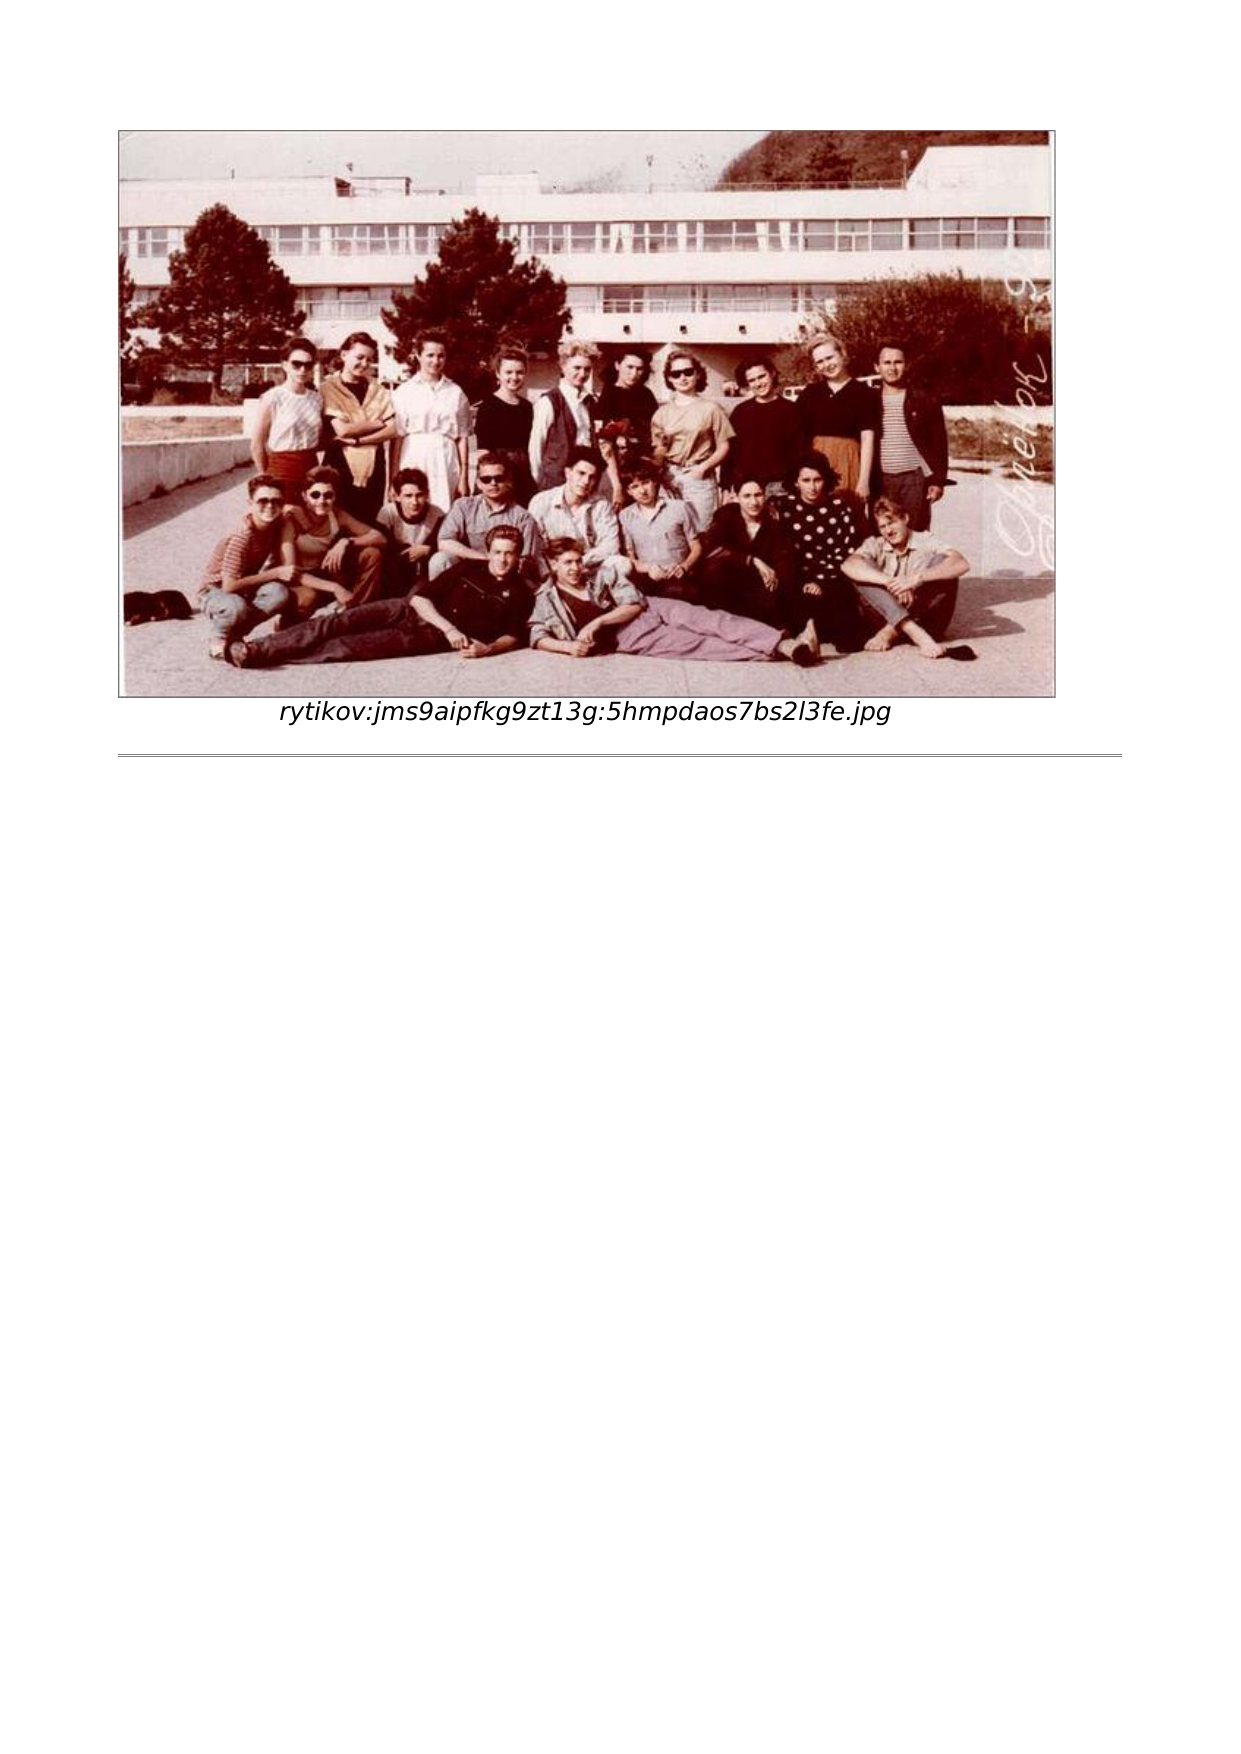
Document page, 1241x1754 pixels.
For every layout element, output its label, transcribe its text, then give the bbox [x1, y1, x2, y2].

picture [118, 130, 1056, 698]
text rytikov:jms9aipfkg9zt13g:5hmpdaos7bs2l3fe.jpg [118, 698, 1056, 727]
